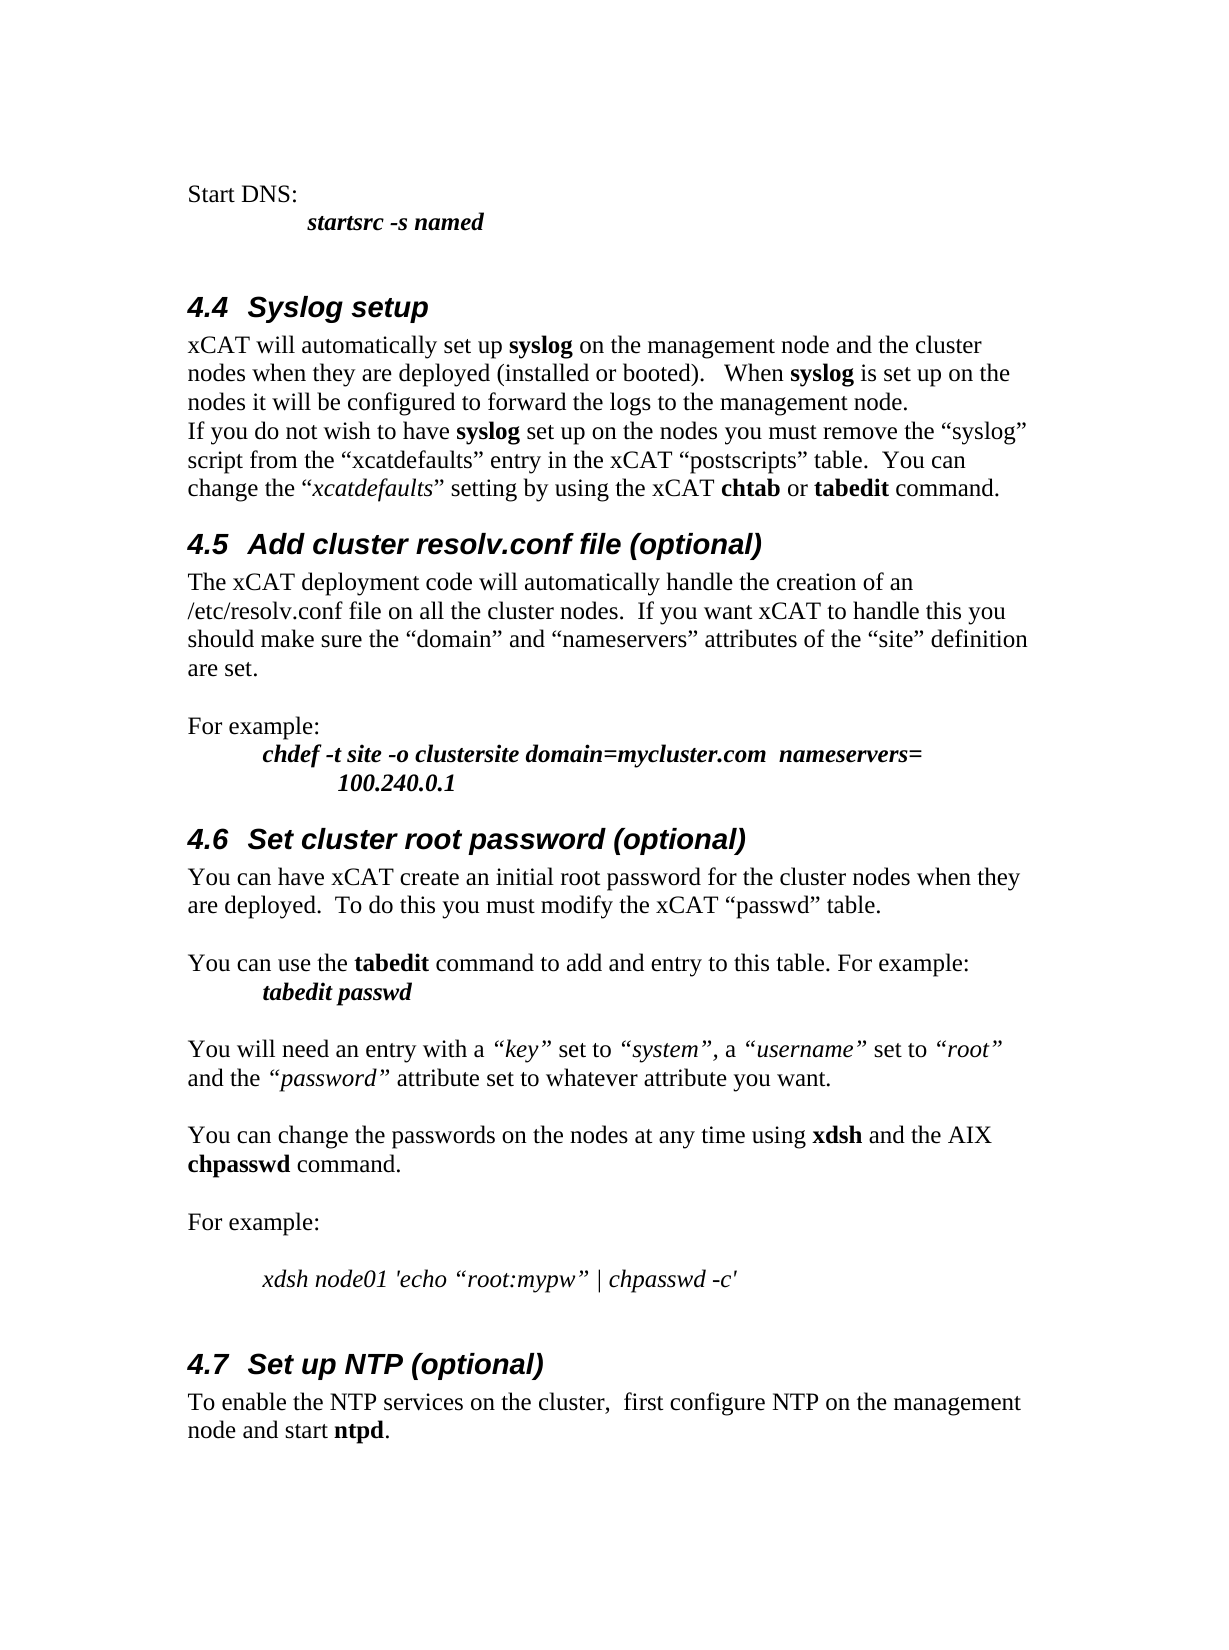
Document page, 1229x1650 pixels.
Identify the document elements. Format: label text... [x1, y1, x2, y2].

subtitle Add cluster resolv.conf file (optional) [187, 527, 1041, 561]
subtitle Set up NTP (optional) [187, 1347, 1041, 1380]
text To enable the NTP services on the cluster, first configure NTP on the management node and start ntpd. [187, 1387, 1041, 1444]
text chdef -t site -o clustersite domain=mycluster.com nameservers= 100.240.0.1 [187, 739, 1041, 797]
text xCAT will automatically set up syslog on the management node and the cluster nodes when they are deployed (installed or booted). When syslog is set up on the nodes it will be configured to forward the logs to the management node. [187, 330, 1041, 416]
text For example: [187, 1207, 1041, 1236]
text The xCAT deployment code will automatically handle the creation of an /etc/resolv.conf file on all the cluster nodes. If you want xCAT to handle this you should make sure the “domain” and “nameservers” attributes of the “site” definition are set. [187, 567, 1041, 682]
text xdsh node01 'echo “root:mypw” | chpasswd -c' [187, 1264, 1041, 1293]
text tabedit passwd [187, 977, 1041, 1006]
subtitle Syslog setup [187, 290, 1041, 323]
text Start DNS: [187, 179, 1041, 207]
text For example: [187, 711, 1041, 739]
text You can have xCAT create an initial root password for the cluster nodes when they are deployed. To do this you must modify the xCAT “passwd” table. [187, 862, 1041, 919]
text You will need an entry with a “key” set to “system”, a “username” set to “root” and the “password” attribute set to whatever attribute you want. [187, 1034, 1041, 1092]
subtitle Set cluster root password (optional) [187, 822, 1041, 856]
text You can change the passwords on the nodes at any time using xdsh and the AIX chpasswd command. [187, 1121, 1041, 1178]
text startsrc -s named [187, 207, 1041, 236]
text You can use the tabedit command to add and entry to this table. For example: [187, 948, 1041, 977]
text If you do not wish to have syslog set up on the nodes you must remove the “syslog” script from the “xcatdefaults” entry in the xCAT “postscripts” table. You can change the “xcatdefaults” setting by using the xCAT chtab or tabedit command. [187, 416, 1041, 502]
